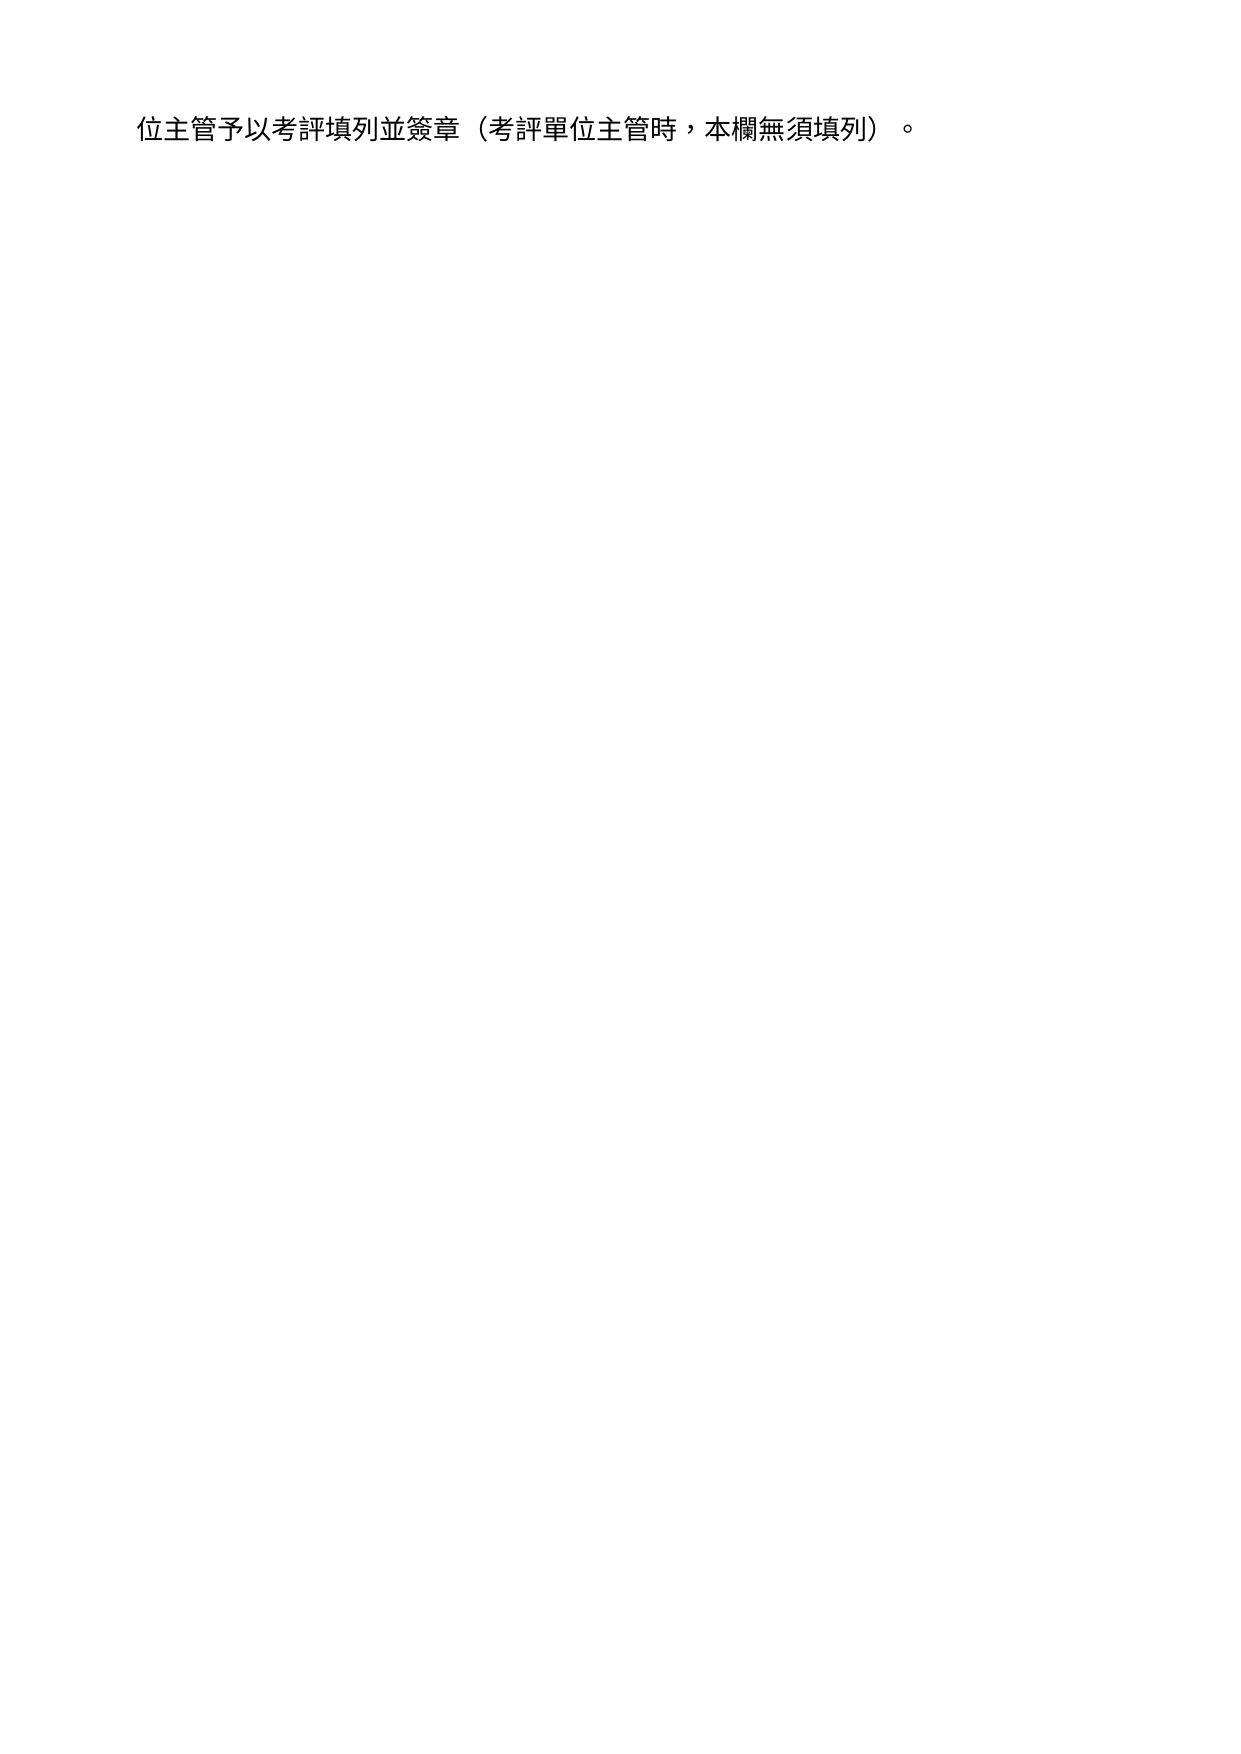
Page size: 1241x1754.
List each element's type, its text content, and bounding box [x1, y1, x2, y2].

list 位主管予以考評填列並簽章（考評單位主管時，本欄無須填列）。 [136, 106, 1122, 148]
